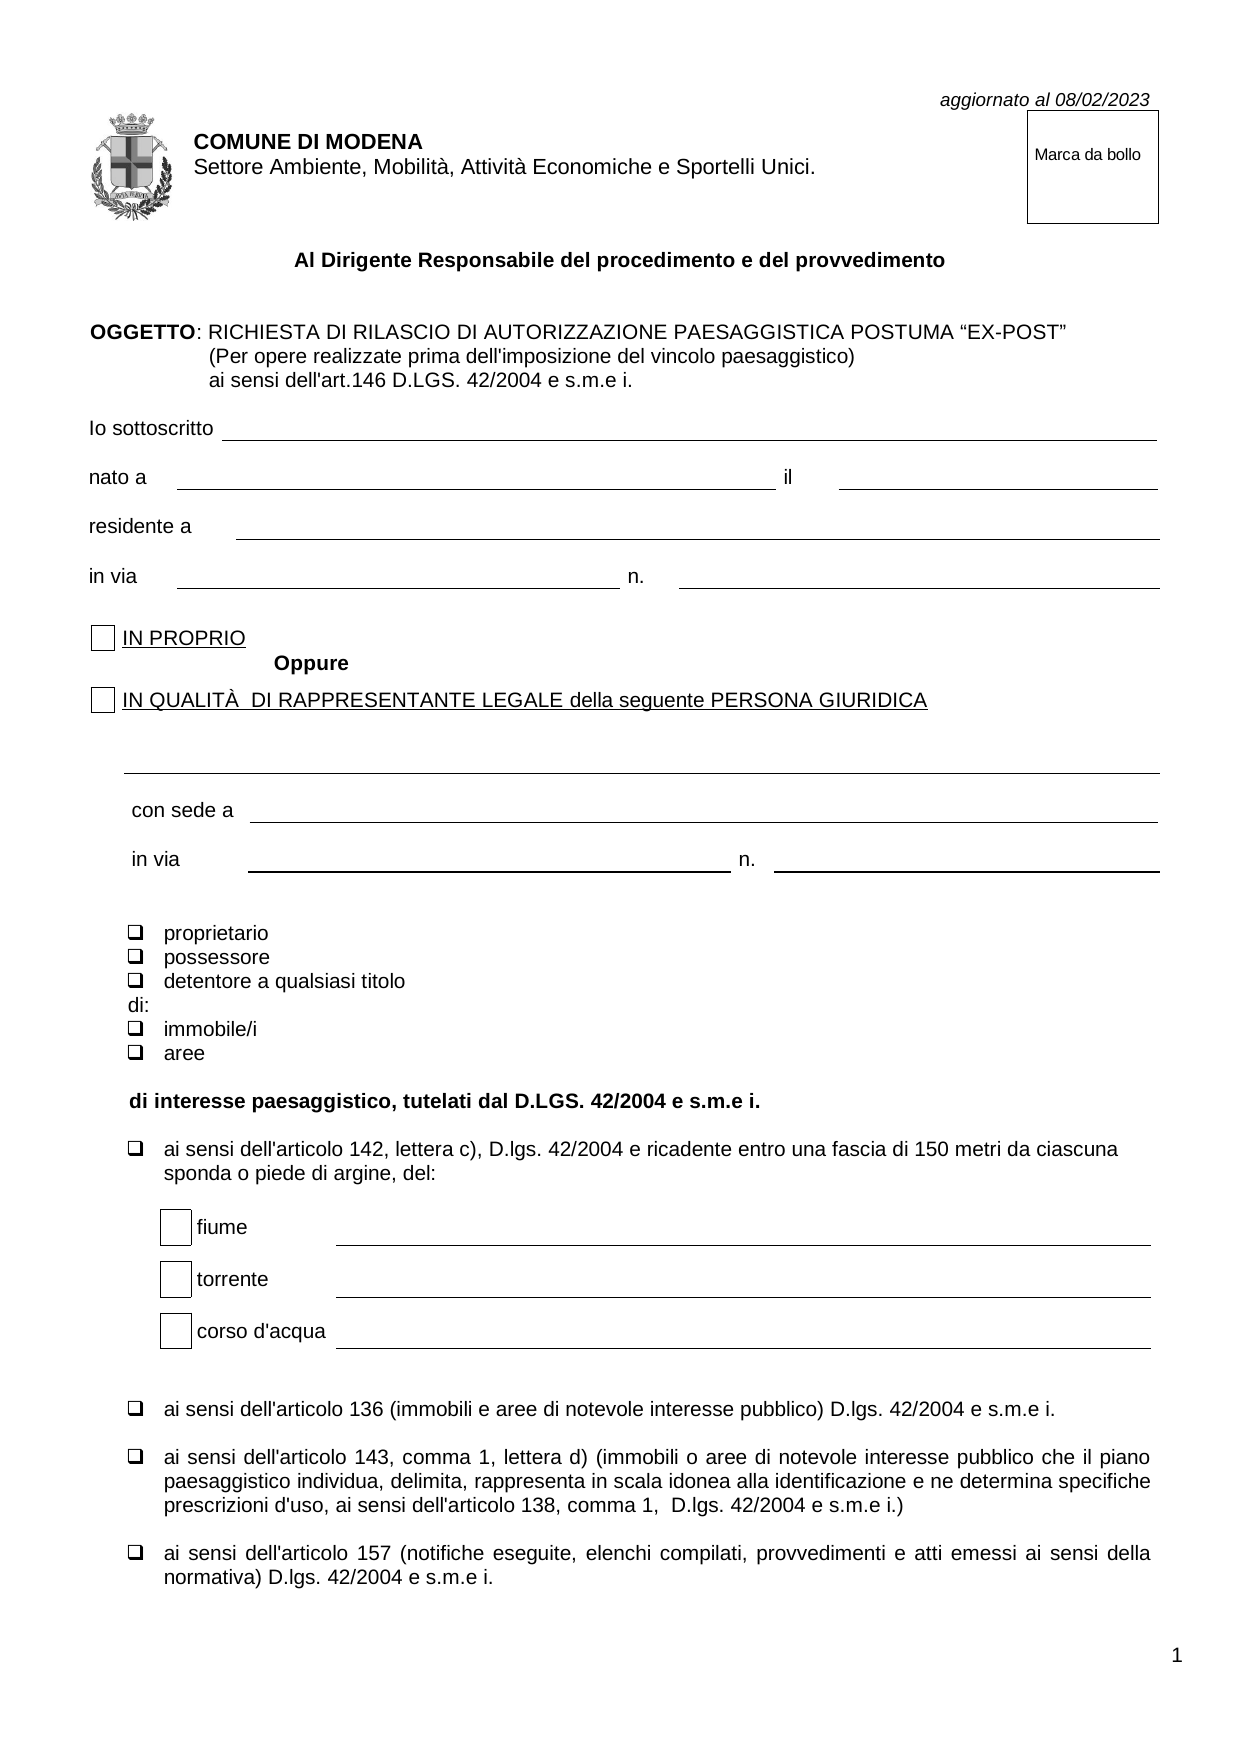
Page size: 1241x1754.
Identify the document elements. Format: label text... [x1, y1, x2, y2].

list ai sensi dell'articolo 143, comma 1, lettera d) (immobili o aree di notevole interesse pubblico che il piano paesaggistico individua, delimita, rappresenta in scala idonea alla identificazione e ne determina specifiche prescrizioni d'uso, ai sensi dell'articolo 138, comma 1, D.lgs. 42/2004 e s.m.e i.) [126, 1445, 1152, 1517]
table_cell torrente [192, 1261, 336, 1297]
table_header n. [620, 564, 679, 588]
table_header residente a [81, 514, 236, 538]
list ai sensi dell'articolo 136 (immobili e aree di notevole interesse pubblico) D.lgs. 42/2004 e s.m.e i. [126, 1397, 1152, 1421]
table_cell [191, 1245, 336, 1261]
table_header [222, 416, 1157, 440]
text di interesse paesaggistico, tutelati dal D.LGS. 42/2004 e s.m.e i. [129, 1089, 1152, 1113]
subtitle Al Dirigente Responsabile del procedimento e del provvedimento [88, 248, 1152, 272]
table_header in via [124, 848, 248, 871]
table_header [81, 110, 186, 222]
table_header in via [81, 564, 177, 588]
table_header [177, 564, 620, 588]
text di: [128, 993, 1152, 1017]
table_header [92, 688, 114, 712]
list aree [126, 1041, 1152, 1065]
table_cell corso d'acqua [192, 1313, 336, 1348]
table_cell [336, 1246, 1151, 1261]
table_cell [161, 1262, 191, 1297]
text ai sensi dell'art.146 D.LGS. 42/2004 e s.m.e i. [90, 368, 1152, 392]
table_header n. [731, 848, 774, 871]
table_header [250, 798, 1158, 822]
text (Per opere realizzate prima dell'imposizione del vincolo paesaggistico) [90, 344, 1152, 368]
table_cell [160, 1246, 191, 1261]
table_header Marca da bollo [1028, 111, 1158, 222]
table_header [336, 1209, 1151, 1245]
table_cell [336, 1313, 1151, 1348]
text OGGETTO: RICHIESTA DI RILASCIO DI AUTORIZZAZIONE PAESAGGISTICA POSTUMA “EX-POST” [90, 320, 1152, 344]
list possessore [126, 945, 1152, 969]
table_cell [161, 1314, 191, 1348]
table_header [177, 465, 776, 489]
table_header [161, 1210, 191, 1245]
table_header [839, 465, 1158, 489]
table_header [248, 848, 731, 871]
table_cell [336, 1298, 1151, 1313]
list detentore a qualsiasi titolo [126, 969, 1152, 993]
table_cell [191, 1297, 336, 1313]
table_header [124, 749, 1159, 773]
table_header COMUNE DI MODENA Settore Ambiente, Mobilità, Attività Economiche e Sportelli Unici. [186, 110, 1027, 222]
table_header fiume [192, 1209, 336, 1245]
picture [90, 112, 174, 221]
text aggiornato al 08/02/2023 [88, 88, 1152, 110]
list ai sensi dell'articolo 157 (notifiche eseguite, elenchi compilati, provvedimenti e atti emessi ai sensi della normativa) D.lgs. 42/2004 e s.m.e i. [126, 1541, 1152, 1589]
list proprietario [126, 921, 1152, 945]
list ai sensi dell'articolo 142, lettera c), D.lgs. 42/2004 e ricadente entro una fascia di 150 metri da ciascuna sponda o piede di argine, del: [126, 1137, 1152, 1185]
table_header [679, 564, 1160, 588]
table_header Io sottoscritto [81, 416, 222, 440]
table_cell [160, 1298, 191, 1313]
text Oppure [88, 651, 1152, 675]
table_header IN PROPRIO [115, 625, 1158, 650]
list immobile/i [126, 1017, 1152, 1041]
table_header In qualità di rappresentante legale della seguente PERSONA GIURIDICA [115, 687, 1158, 712]
table_header con sede a [124, 798, 249, 822]
table_header il [776, 465, 838, 489]
table_header [774, 848, 1159, 871]
table_header [236, 514, 1160, 538]
table_cell [336, 1261, 1151, 1297]
table_header nato a [81, 465, 177, 489]
table_header [92, 626, 114, 650]
